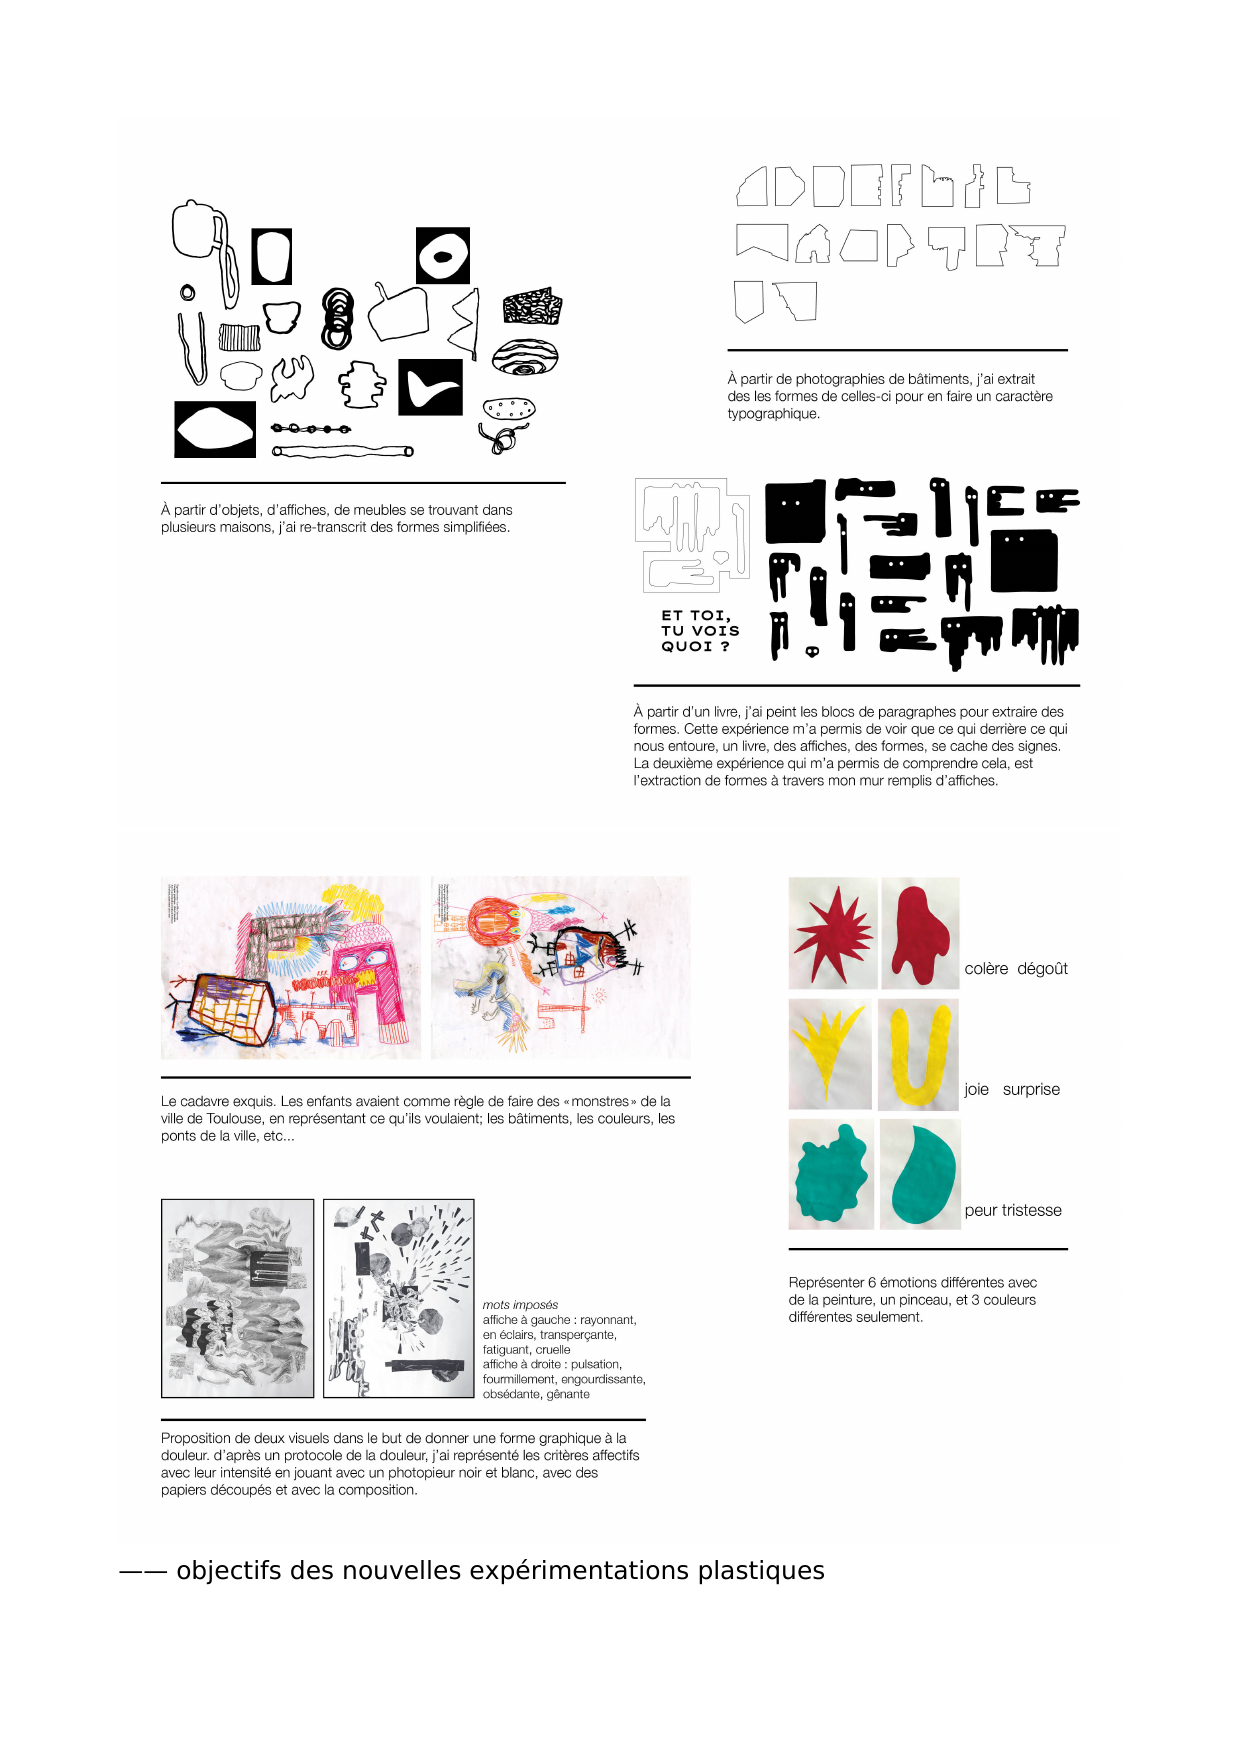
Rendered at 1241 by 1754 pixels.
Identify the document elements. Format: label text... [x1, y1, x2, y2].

picture [118, 833, 1123, 1544]
picture [118, 118, 1123, 828]
text —— objectifs des nouvelles expérimentations plastiques [118, 1556, 1122, 1585]
